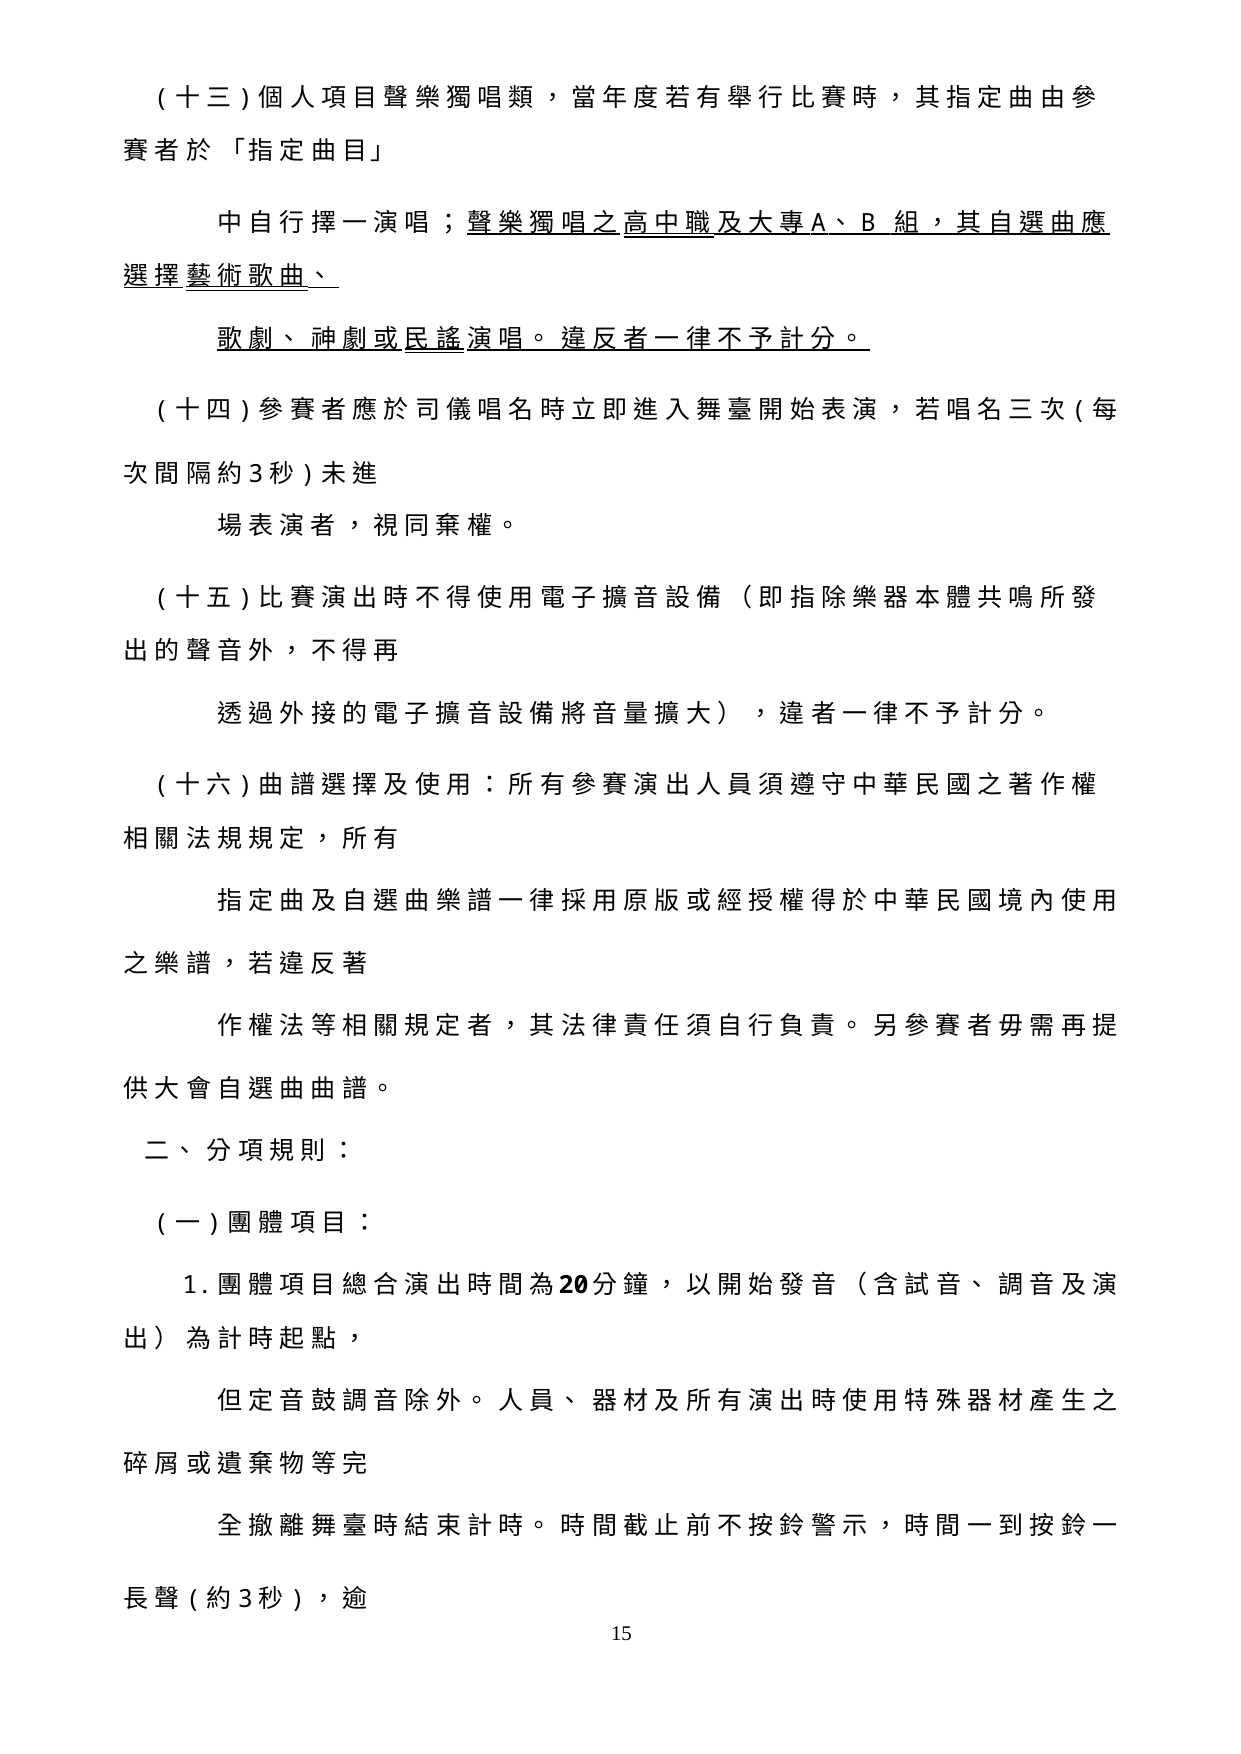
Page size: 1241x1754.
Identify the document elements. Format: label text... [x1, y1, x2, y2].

text (十三)個人項目聲樂獨唱類，當年度若有舉行比賽時，其指定曲由參賽者於「指定曲目」 [120, 44, 1120, 169]
text (十六)曲譜選擇及使用：所有參賽演出人員須遵守中華民國之著作權相關法規規定，所有 [120, 732, 1120, 857]
text 指定曲及自選曲樂譜一律採用原版或經授權得於中華民國境內使用之樂譜，若違反著 [120, 857, 1120, 982]
text 透過外接的電子擴音設備將音量擴大），違者一律不予計分。 [120, 669, 1120, 732]
text (一)團體項目： [120, 1169, 1120, 1232]
text 歌劇、神劇或民謠演唱。違反者一律不予計分。 [120, 294, 1120, 357]
text 場表演者，視同棄權。 [120, 482, 1120, 544]
text (十五)比賽演出時不得使用電子擴音設備（即指除樂器本體共鳴所發出的聲音外，不得再 [120, 544, 1120, 669]
text 但定音鼓調音除外。人員、器材及所有演出時使用特殊器材產生之碎屑或遺棄物等完 [120, 1357, 1120, 1482]
text 作權法等相關規定者，其法律責任須自行負責。另參賽者毋需再提供大會自選曲曲譜。 [120, 982, 1120, 1107]
text 二、分項規則： [120, 1107, 1120, 1169]
text 中自行擇一演唱；聲樂獨唱之高中職及大專A、B 組，其自選曲應選擇藝術歌曲、 [120, 169, 1120, 294]
text 1.團體項目總合演出時間為20分鐘，以開始發音（含試音、調音及演出）為計時起點， [120, 1232, 1120, 1357]
text (十四)參賽者應於司儀唱名時立即進入舞臺開始表演，若唱名三次(每次間隔約3秒)未進 [120, 357, 1120, 482]
text 全撤離舞臺時結束計時。時間截止前不按鈴警示，時間一到按鈴一長聲(約3秒)，逾 [120, 1482, 1120, 1607]
